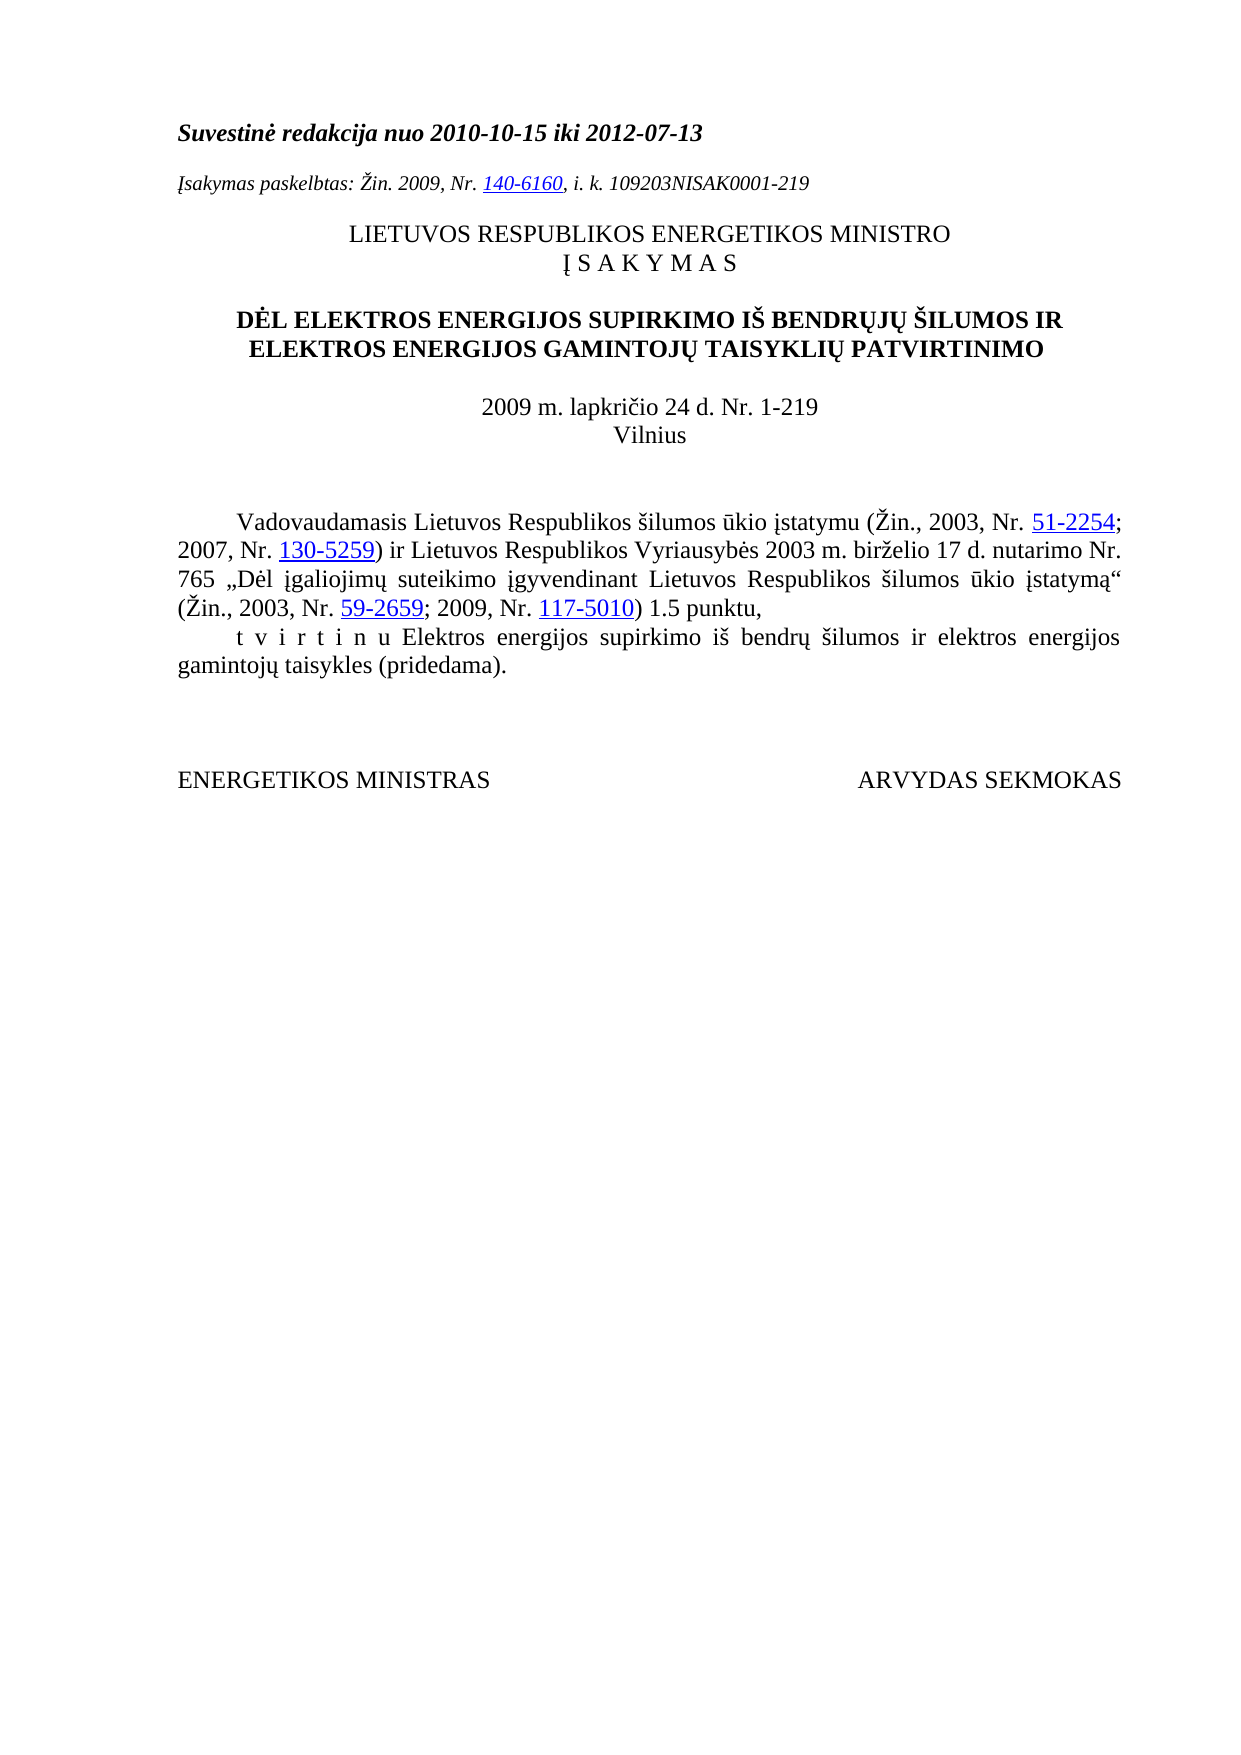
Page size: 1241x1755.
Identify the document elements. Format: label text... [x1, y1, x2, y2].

text t v i r t i n u Elektros energijos supirkimo iš bendrų šilumos ir elektros energijos gamintojų taisykles (pridedama). [177, 622, 1122, 679]
text DĖL ELEKTROS ENERGIJOS SUPIRKIMO IŠ BENDRŲJŲ ŠILUMOS IR ELEKTROS ENERGIJOS GAMINTOJŲ TAISYKLIŲ PATVIRTINIMO [177, 305, 1122, 363]
text 2009 m. lapkričio 24 d. Nr. 1-219 [177, 392, 1122, 420]
text Į S A K Y M A S [177, 248, 1122, 277]
text LIETUVOS RESPUBLIKOS ENERGETIKOS MINISTRO [177, 219, 1122, 248]
text Įsakymas paskelbtas: Žin. 2009, Nr. 140-6160, i. k. 109203NISAK0001-219 [177, 171, 1122, 195]
text Vadovaudamasis Lietuvos Respublikos šilumos ūkio įstatymu (Žin., 2003, Nr. 51-2254; 2007, Nr. 130-5259) ir Lietuvos Respublikos Vyriausybės 2003 m. birželio 17 d. nutarimo Nr. 765 „Dėl įgaliojimų suteikimo įgyvendinant Lietuvos Respublikos šilumos ūkio įstatymą“ (Žin., 2003, Nr. 59-2659; 2009, Nr. 117-5010) 1.5 punktu, [177, 507, 1122, 622]
text Vilnius [177, 420, 1122, 449]
text Energetikos ministras Arvydas Sekmokas [177, 765, 1122, 794]
text Suvestinė redakcija nuo 2010-10-15 iki 2012-07-13 [177, 118, 1122, 147]
